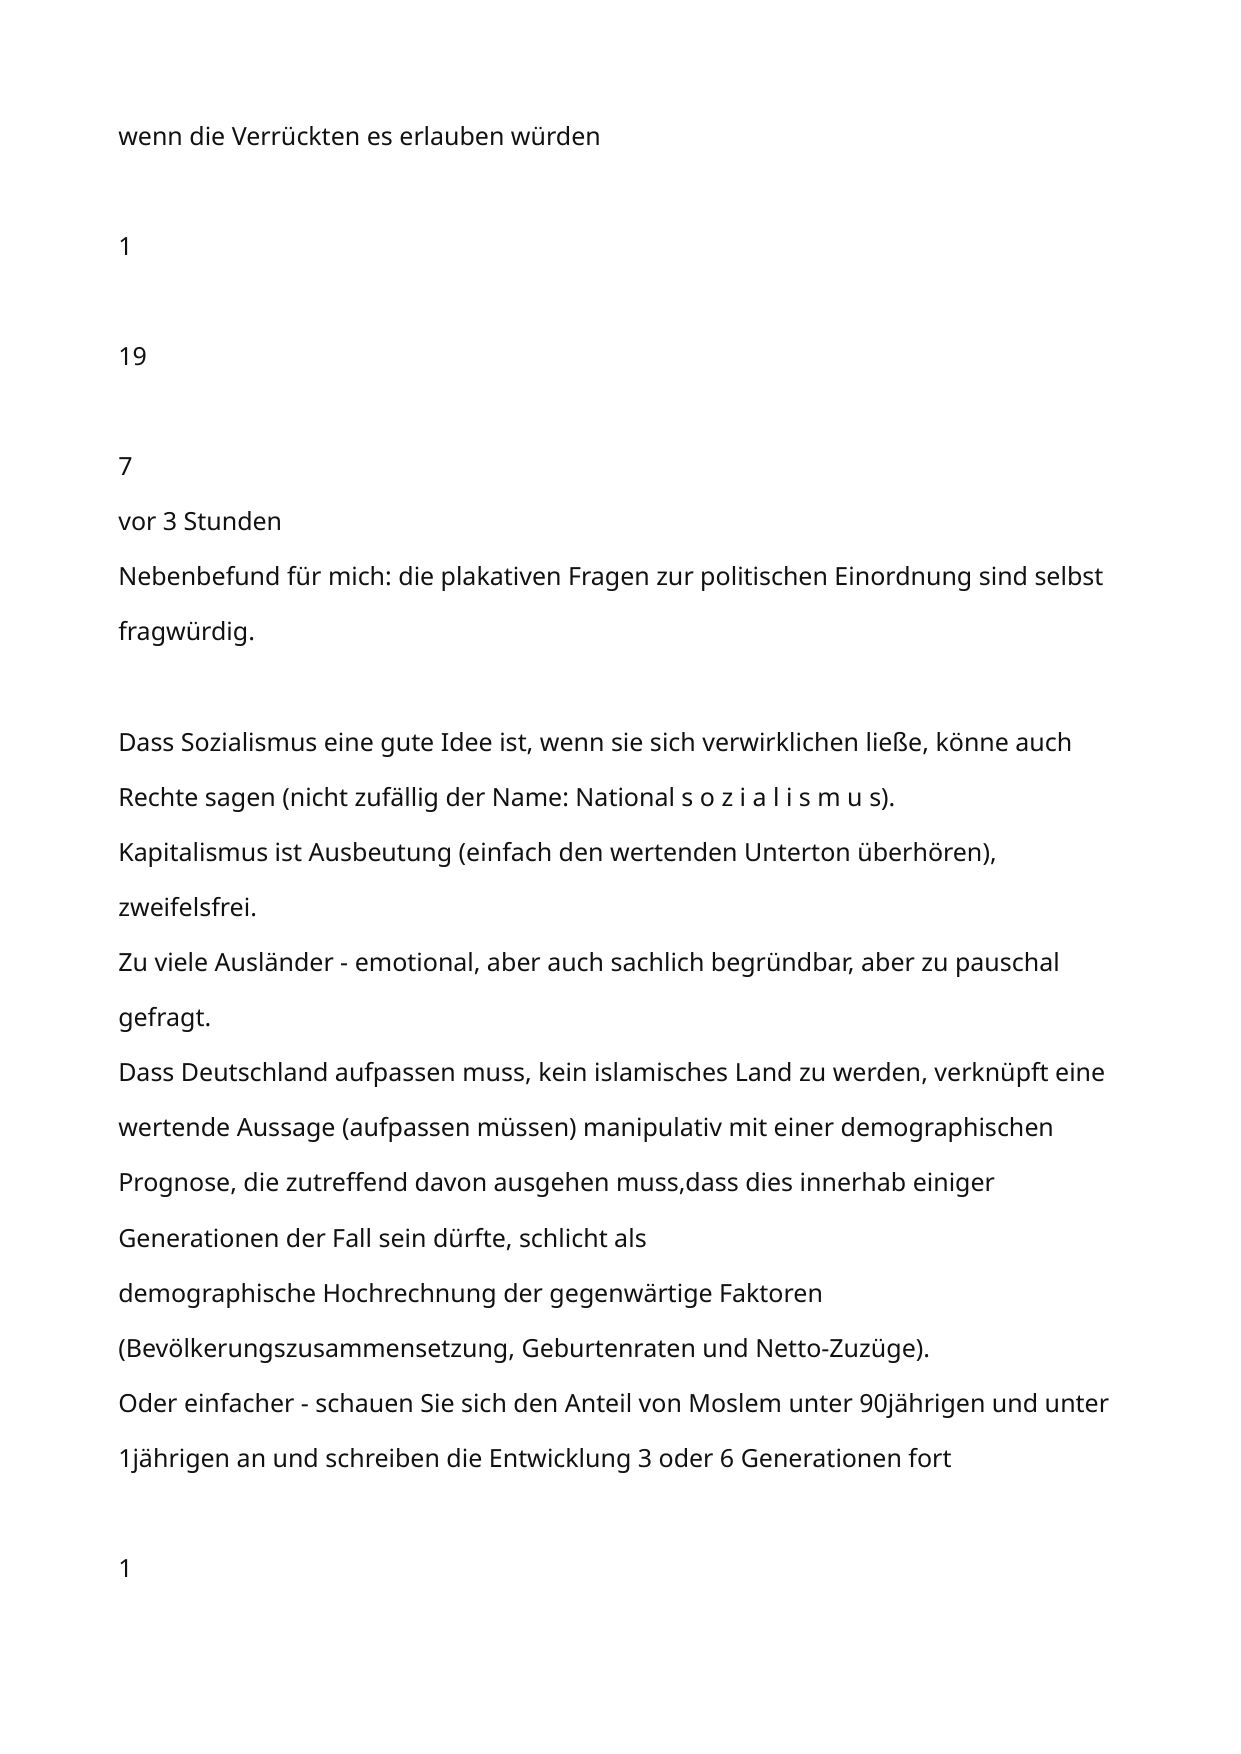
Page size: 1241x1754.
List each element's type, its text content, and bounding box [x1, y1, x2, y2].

text Nebenbefund für mich: die plakativen Fragen zur politischen Einordnung sind selbst fragwürdig. [118, 559, 1122, 648]
text wenn die Verrückten es erlauben würden [118, 118, 1122, 152]
text Zu viele Ausländer - emotional, aber auch sachlich begründbar, aber zu pauschal gefragt. [118, 945, 1122, 1034]
text Oder einfacher - schauen Sie sich den Anteil von Moslem unter 90jährigen und unter 1jährigen an und schreiben die Entwicklung 3 oder 6 Generationen fort [118, 1386, 1122, 1475]
text 1 [118, 1551, 1122, 1585]
text 19 [118, 338, 1122, 373]
text demographische Hochrechnung der gegenwärtige Faktoren (Bevölkerungszusammensetzung, Geburtenraten und Netto-Zuzüge). [118, 1275, 1122, 1364]
text Dass Sozialismus eine gute Idee ist, wenn sie sich verwirklichen ließe, könne auch Rechte sagen (nicht zufällig der Name: National s o z i a l i s m u s). [118, 724, 1122, 813]
text vor 3 Stunden [118, 504, 1122, 538]
text 1 [118, 228, 1122, 262]
text Kapitalismus ist Ausbeutung (einfach den wertenden Unterton überhören), zweifelsfrei. [118, 834, 1122, 924]
text 7 [118, 449, 1122, 483]
text Dass Deutschland aufpassen muss, kein islamisches Land zu werden, verknüpft eine wertende Aussage (aufpassen müssen) manipulativ mit einer demographischen Prognose, die zutreffend davon ausgehen muss,dass dies innerhab einiger Generationen der Fall sein dürfte, schlicht als [118, 1055, 1122, 1254]
